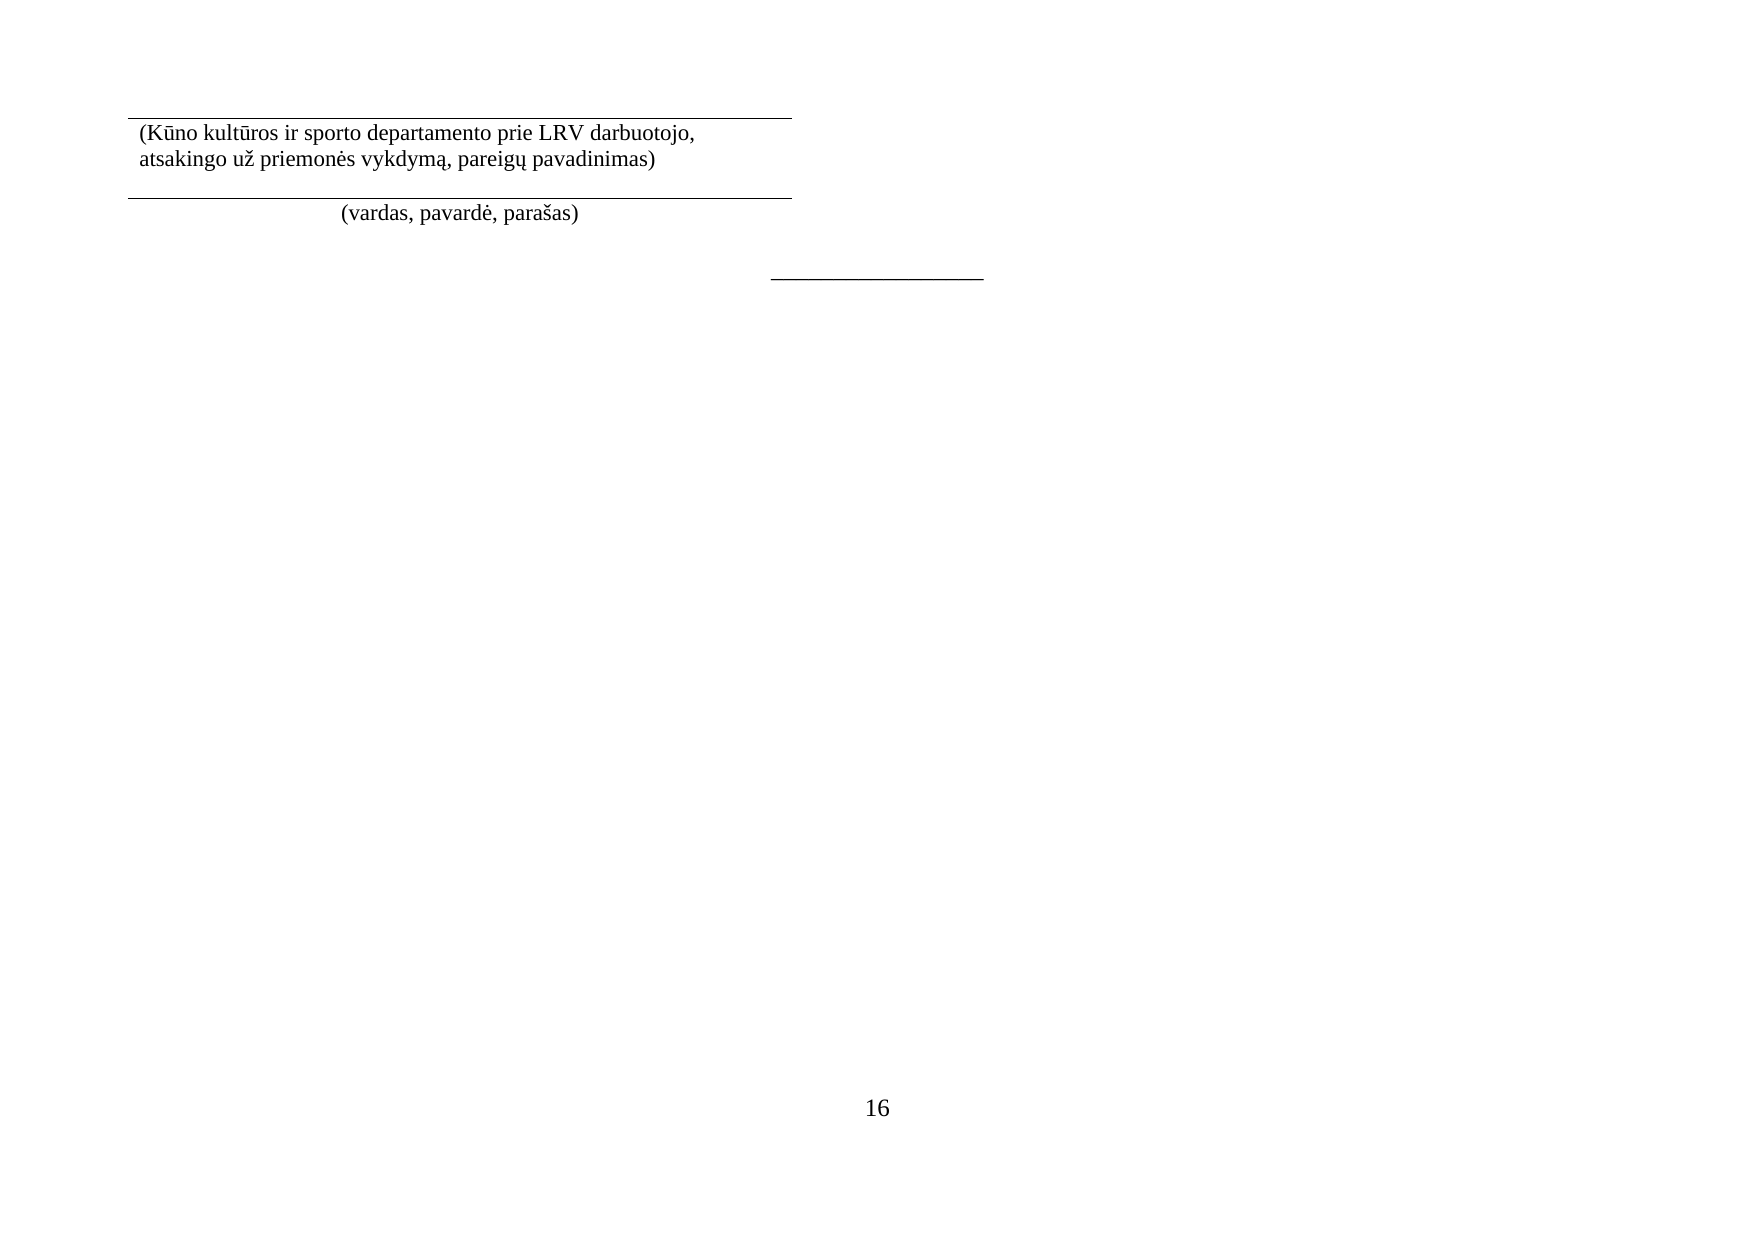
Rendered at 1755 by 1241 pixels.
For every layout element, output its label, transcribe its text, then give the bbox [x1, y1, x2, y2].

table_cell (vardas, pavardė, parašas) [128, 199, 792, 226]
table_cell (Kūno kultūros ir sporto departamento prie LRV darbuotojo, atsakingo už priemonės vykdymą, pareigų pavadinimas) [128, 119, 792, 172]
table_cell [975, 198, 1094, 226]
table_cell [975, 118, 1094, 172]
table_cell [792, 172, 975, 198]
table_cell [975, 172, 1094, 198]
text _________________ [118, 254, 1636, 283]
table_cell [792, 118, 975, 172]
table_cell [792, 198, 975, 226]
table_cell [128, 172, 792, 198]
